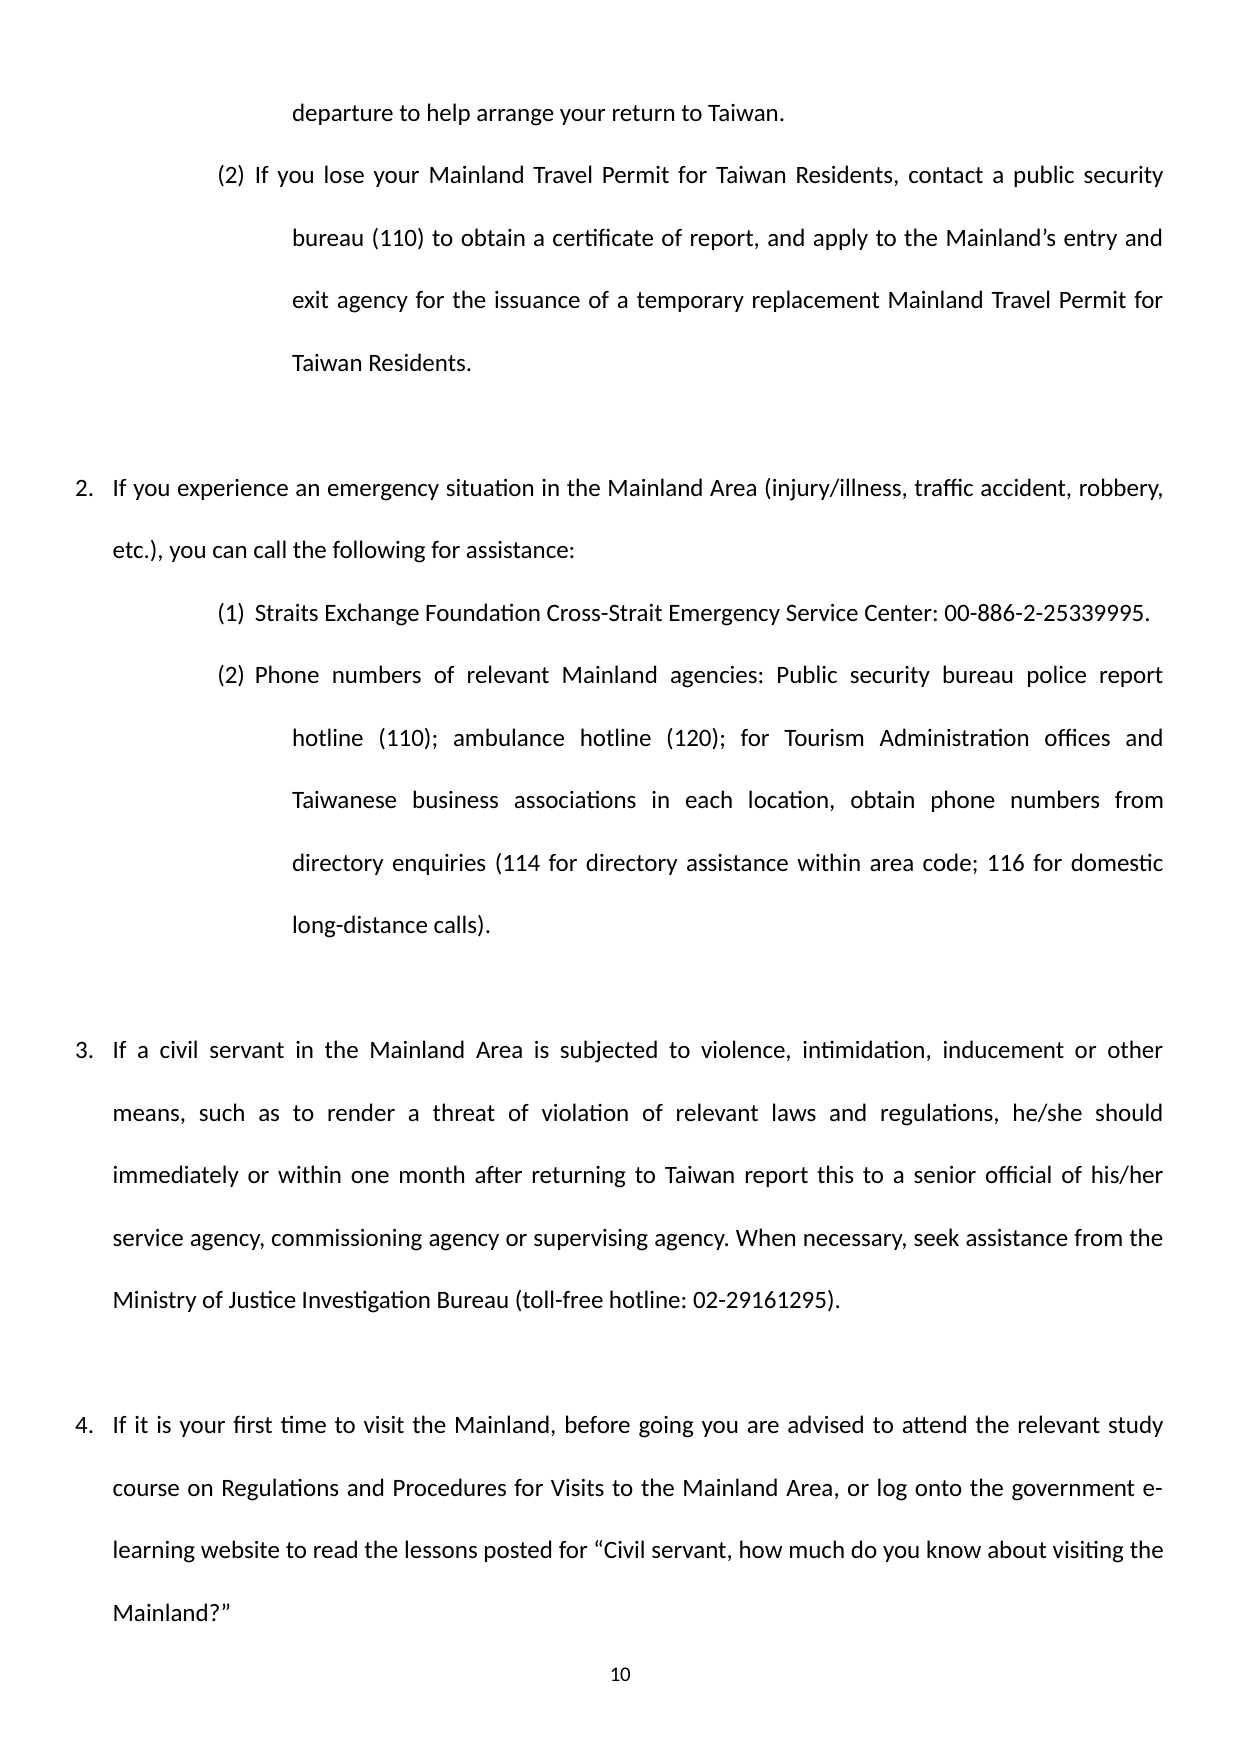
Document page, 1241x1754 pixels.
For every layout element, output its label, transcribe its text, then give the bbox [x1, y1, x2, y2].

list If it is your first time to visit the Mainland, before going you are advised to attend the relevant study course on Regulations and Procedures for Visits to the Mainland Area, or log onto the government e-learning website to read the lessons posted for “Civil servant, how much do you know about visiting the Mainland?” [75, 1383, 1165, 1633]
list If you experience an emergency situation in the Mainland Area (injury/illness, traffic accident, robbery, etc.), you can call the following for assistance: [75, 445, 1165, 570]
list Straits Exchange Foundation Cross-Strait Emergency Service Center: 00-886-2-25339995. [217, 570, 1165, 633]
list If you lose your Mainland Travel Permit for Taiwan Residents, contact a public security bureau (110) to obtain a certificate of report, and apply to the Mainland’s entry and exit agency for the issuance of a temporary replacement Mainland Travel Permit for Taiwan Residents. [217, 133, 1165, 383]
list departure to help arrange your return to Taiwan. [217, 70, 1165, 133]
list Phone numbers of relevant Mainland agencies: Public security bureau police report hotline (110); ambulance hotline (120); for Tourism Administration offices and Taiwanese business associations in each location, obtain phone numbers from directory enquiries (114 for directory assistance within area code; 116 for domestic long-distance calls). [217, 633, 1165, 945]
list If a civil servant in the Mainland Area is subjected to violence, intimidation, inducement or other means, such as to render a threat of violation of relevant laws and regulations, he/she should immediately or within one month after returning to Taiwan report this to a senior official of his/her service agency, commissioning agency or supervising agency. When necessary, seek assistance from the Ministry of Justice Investigation Bureau (toll-free hotline: 02-29161295). [75, 1008, 1165, 1320]
